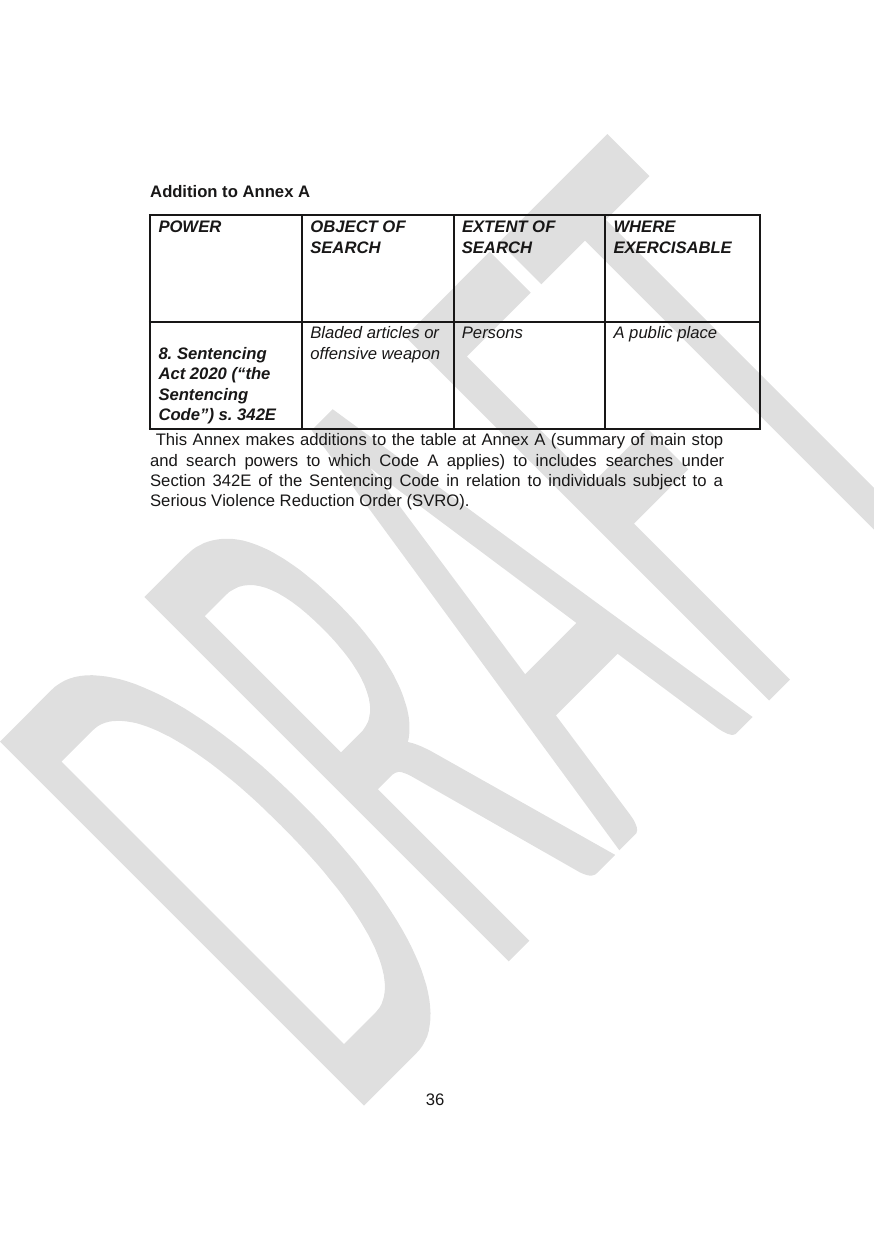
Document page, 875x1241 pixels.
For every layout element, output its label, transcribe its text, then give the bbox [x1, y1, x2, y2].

table_header POWER [151, 216, 301, 321]
text Addition to Annex A [150, 182, 558, 201]
table_header OBJECT OF SEARCH [303, 216, 453, 321]
table_cell 8. Sentencing Act 2020 (“the Sentencing Code”) s. 342E [151, 323, 301, 428]
table_cell A public place [606, 323, 759, 428]
table_header EXTENT OF SEARCH [455, 216, 604, 321]
text [626, 182, 724, 201]
text This Annex makes additions to the table at Annex A (summary of main stop and search powers to which Code A applies) to includes searches under Section 342E of the Sentencing Code in relation to individuals subject to a Serious Violence Reduction Order (SVRO). [150, 430, 369, 510]
table_cell Bladed articles or offensive weapon [303, 323, 453, 428]
table_header WHERE EXERCISABLE [607, 216, 759, 321]
text This Annex makes additions to the table at Annex A (summary of main stop and search powers to which Code A applies) to includes searches under Section 342E of the Sentencing Code in relation to individuals subject to a Serious Violence Reduction Order (SVRO). [542, 430, 644, 481]
text This Annex makes additions to the table at Annex A (summary of main stop and search powers to which Code A applies) to includes searches under Section 342E of the Sentencing Code in relation to individuals subject to a Serious Violence Reduction Order (SVRO). [649, 430, 724, 510]
text This Annex makes additions to the table at Annex A (summary of main stop and search powers to which Code A applies) to includes searches under Section 342E of the Sentencing Code in relation to individuals subject to a Serious Violence Reduction Order (SVRO). [363, 430, 577, 510]
table_cell Persons [455, 388, 495, 428]
table_header [606, 263, 664, 321]
table_cell Persons [468, 323, 604, 428]
